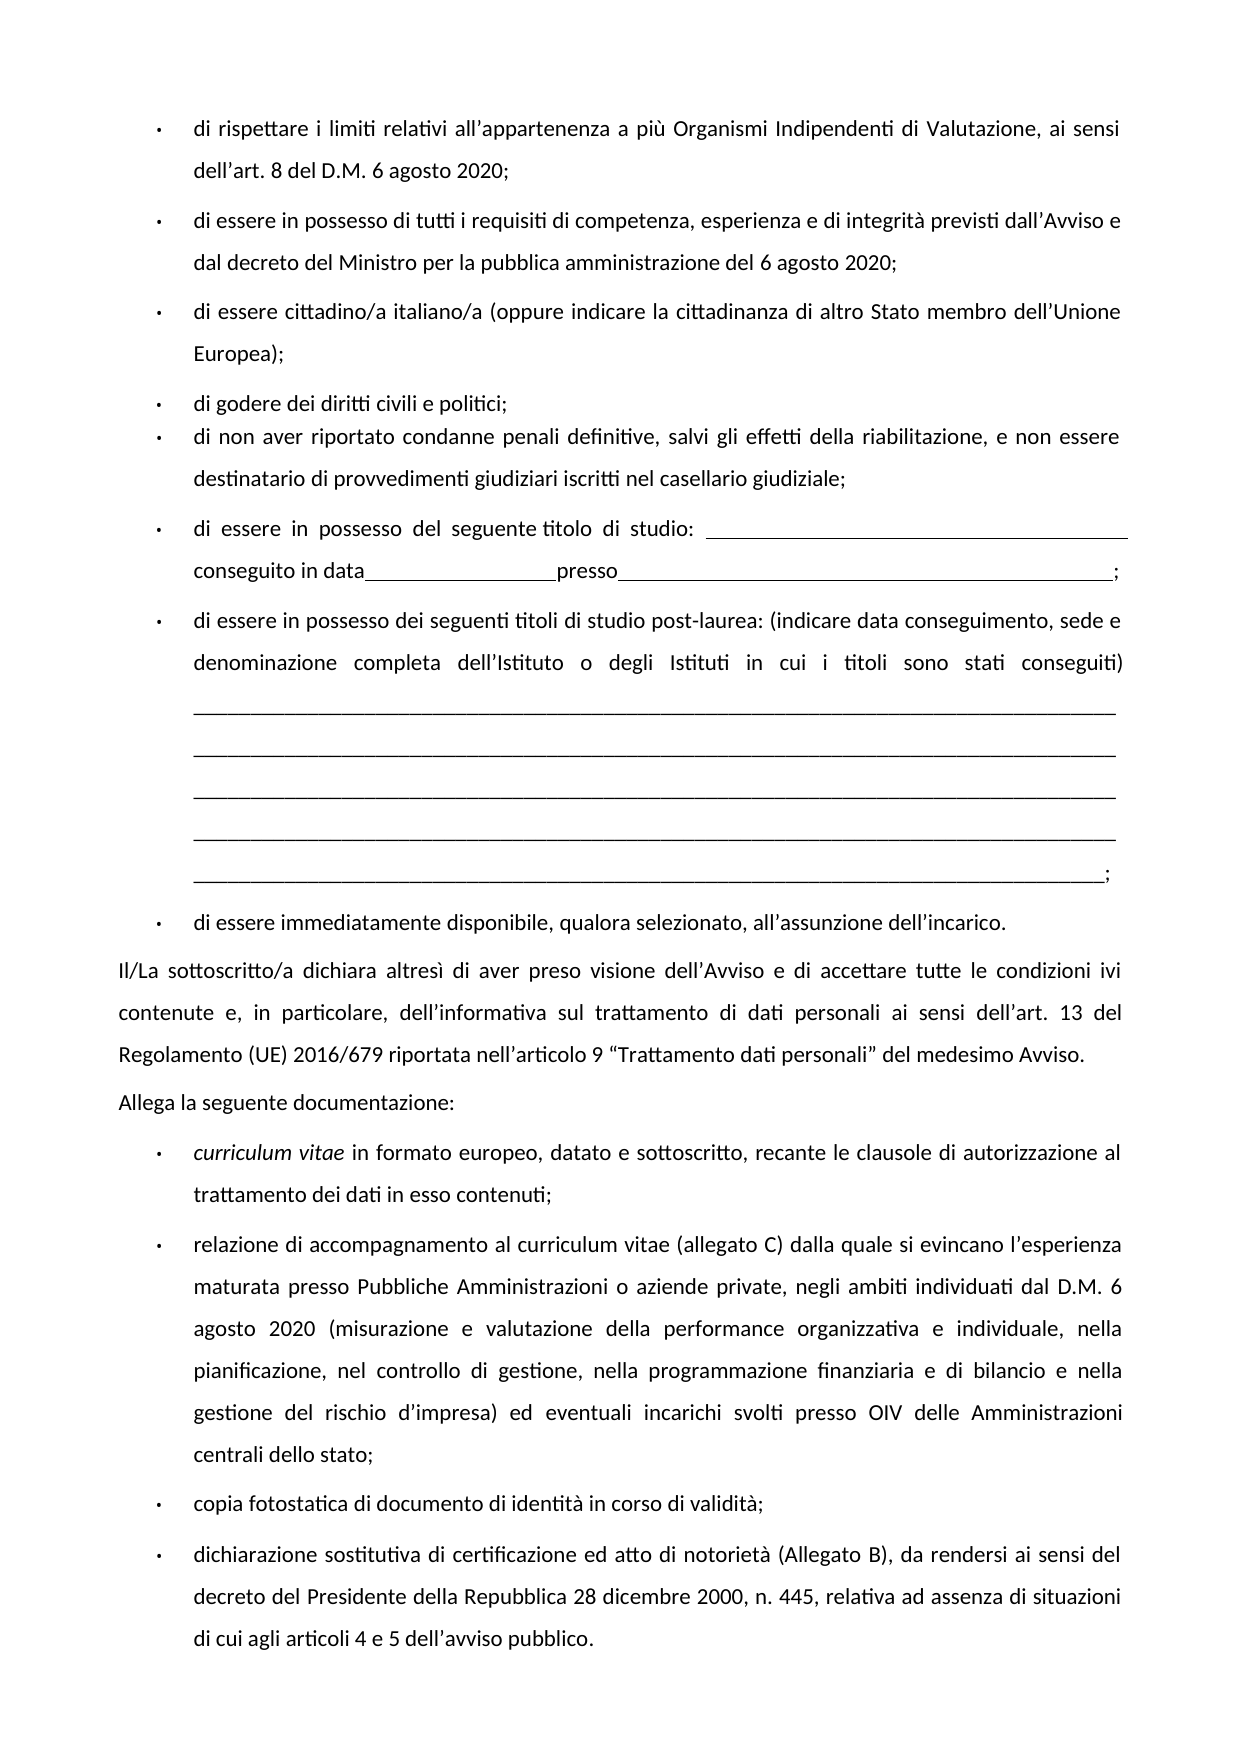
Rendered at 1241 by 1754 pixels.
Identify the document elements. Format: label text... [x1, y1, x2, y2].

text conseguito in data presso ; [193, 556, 1140, 584]
list di rispettare i limiti relativi all’appartenenza a più Organismi Indipendenti di Valutazione, ai sensi dell’art. 8 del D.M. 6 agosto 2020; [156, 114, 1122, 184]
list di essere in possesso dei seguenti titoli di studio post-laurea: (indicare data conseguimento, sede e denominazione completa dell’Istituto o degli Istituti in cui i titoli sono stati conseguiti) ____________________________________________________________________________________________________________________________________________________________________________________________________________________________________________________________________________________________________________________________________________________________________________________________________________________; [156, 606, 1123, 886]
text Allega la seguente documentazione: [118, 1088, 1140, 1116]
text Il/La sottoscritto/a dichiara altresì di aver preso visione dell’Avviso e di accettare tutte le condizioni ivi contenute e, in particolare, dell’informativa sul trattamento di dati personali ai sensi dell’art. 13 del Regolamento (UE) 2016/679 riportata nell’articolo 9 “Trattamento dati personali” del medesimo Avviso. [118, 957, 1123, 1068]
list di essere immediatamente disponibile, qualora selezionato, all’assunzione dell’incarico. [156, 908, 1140, 936]
list di essere cittadino/a italiano/a (oppure indicare la cittadinanza di altro Stato membro dell’Unione Europea); [156, 297, 1123, 367]
list relazione di accompagnamento al curriculum vitae (allegato C) dalla quale si evincano l’esperienza maturata presso Pubbliche Amministrazioni o aziende private, negli ambiti individuati dal D.M. 6 agosto 2020 (misurazione e valutazione della performance organizzativa e individuale, nella pianificazione, nel controllo di gestione, nella programmazione finanziaria e di bilancio e nella gestione del rischio d’impresa) ed eventuali incarichi svolti presso OIV delle Amministrazioni centrali dello stato; [156, 1230, 1123, 1468]
list dichiarazione sostitutiva di certificazione ed atto di notorietà (Allegato B), da rendersi ai sensi del decreto del Presidente della Repubblica 28 dicembre 2000, n. 445, relativa ad assenza di situazioni di cui agli articoli 4 e 5 dell’avviso pubblico. [156, 1540, 1123, 1652]
list di essere in possesso del seguente titolo di studio: [156, 514, 1140, 542]
list di godere dei diritti civili e politici; [156, 389, 1140, 417]
list di non aver riportato condanne penali definitive, salvi gli effetti della riabilitazione, e non essere destinatario di provvedimenti giudiziari iscritti nel casellario giudiziale; [156, 422, 1122, 492]
list di essere in possesso di tutti i requisiti di competenza, esperienza e di integrità previsti dall’Avviso e dal decreto del Ministro per la pubblica amministrazione del 6 agosto 2020; [156, 206, 1123, 276]
list copia fotostatica di documento di identità in corso di validità; [156, 1489, 1140, 1518]
list curriculum vitae in formato europeo, datato e sottoscritto, recante le clausole di autorizzazione al trattamento dei dati in esso contenuti; [156, 1138, 1122, 1208]
